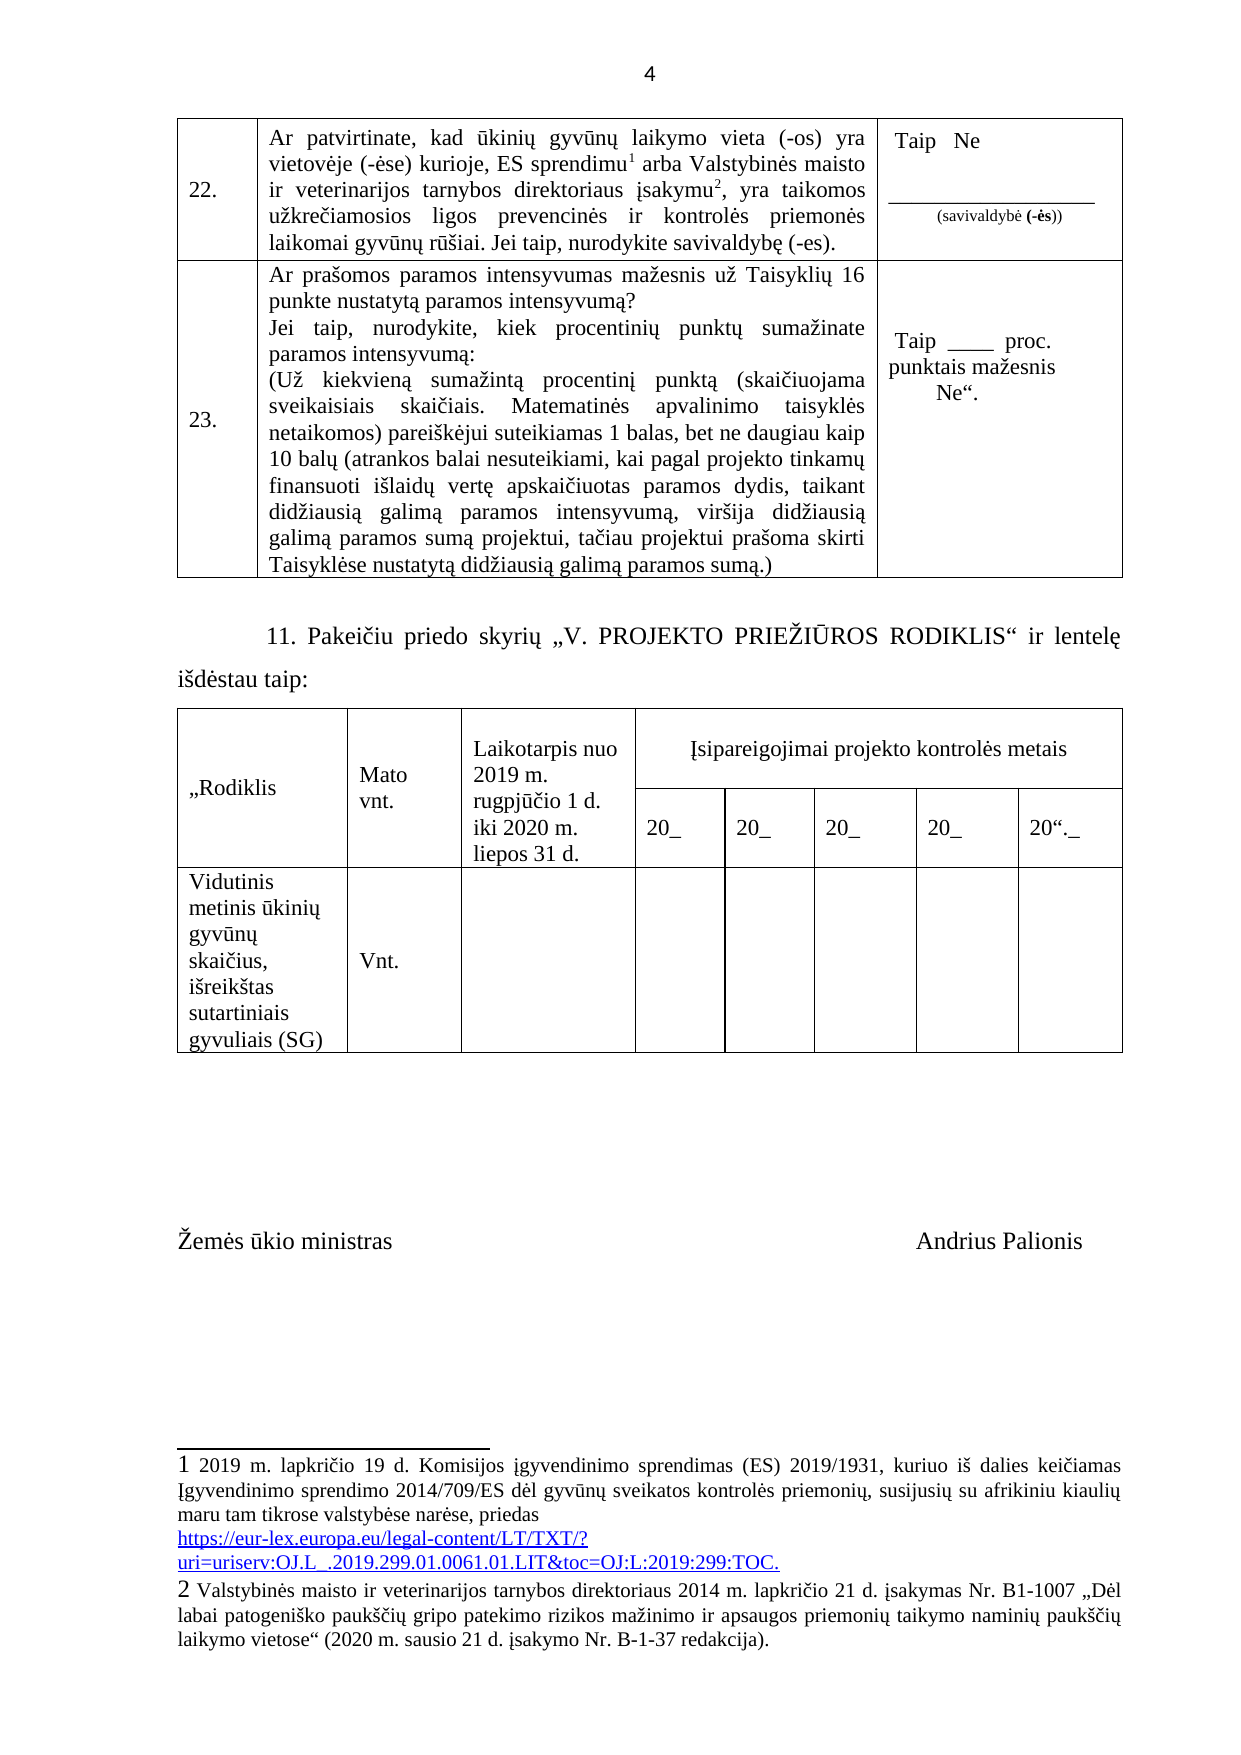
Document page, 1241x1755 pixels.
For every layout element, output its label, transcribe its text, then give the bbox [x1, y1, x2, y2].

table_cell [726, 868, 814, 1052]
table_header Įsipareigojimai projekto kontrolės metais [636, 709, 1122, 788]
table_cell 20“._ [1019, 789, 1122, 867]
table_cell 23. [178, 261, 257, 577]
table_header „Rodiklis [178, 709, 347, 867]
table_cell Taip ____ proc. punktais mažesnis Ne“. [878, 261, 1122, 577]
table_cell [1019, 868, 1122, 1052]
table_cell Taip Ne __________________ (savivaldybė (-ės)) [878, 119, 1122, 260]
table_cell 20_ [815, 789, 916, 867]
table_cell 20_ [726, 789, 814, 867]
table_cell 20_ [917, 789, 1018, 867]
table_cell [917, 868, 1018, 1052]
table_cell Vnt. [348, 868, 461, 1052]
table_cell 22. [178, 119, 257, 260]
table_header Mato vnt. [348, 709, 461, 867]
table_cell Ar patvirtinate, kad ūkinių gyvūnų laikymo vieta (-os) yra vietovėje (-ėse) kurioje, ES sprendimu arba Valstybinės maisto ir veterinarijos tarnybos direktoriaus įsakymu, yra taikomos užkrečiamosios ligos prevencinės ir kontrolės priemonės laikomai gyvūnų rūšiai. Jei taip, nurodykite savivaldybę (-es). [258, 119, 877, 260]
table_header Laikotarpis nuo 2019 m. rugpjūčio 1 d. iki 2020 m. liepos 31 d. [462, 709, 635, 867]
table_cell [462, 868, 635, 1052]
table_cell Vidutinis metinis ūkinių gyvūnų skaičius, išreikštas sutartiniais gyvuliais (SG) [178, 868, 347, 1052]
table_cell [815, 868, 916, 1052]
table_cell [636, 868, 724, 1052]
table_cell 20_ [636, 789, 724, 867]
text 11. Pakeičiu priedo skyrių „V. PROJEKTO PRIEŽIŪROS RODIKLIS“ ir lentelę išdėstau taip: [177, 621, 1122, 693]
text Žemės ūkio ministras Andrius Palionis [177, 1226, 1122, 1254]
table_cell Ar prašomos paramos intensyvumas mažesnis už Taisyklių 16 punkte nustatytą paramos intensyvumą? Jei taip, nurodykite, kiek procentinių punktų sumažinate paramos intensyvumą: (Už kiekvieną sumažintą procentinį punktą (skaičiuojama sveikaisiais skaičiais. Matematinės apvalinimo taisyklės netaikomos) pareiškėjui suteikiamas 1 balas, bet ne daugiau kaip 10 balų (atrankos balai nesuteikiami, kai pagal projekto tinkamų finansuoti išlaidų vertę apskaičiuotas paramos dydis, taikant didžiausią galimą paramos intensyvumą, viršija didžiausią galimą paramos sumą projektui, tačiau projektui prašoma skirti Taisyklėse nustatytą didžiausią galimą paramos sumą.) [258, 261, 877, 577]
